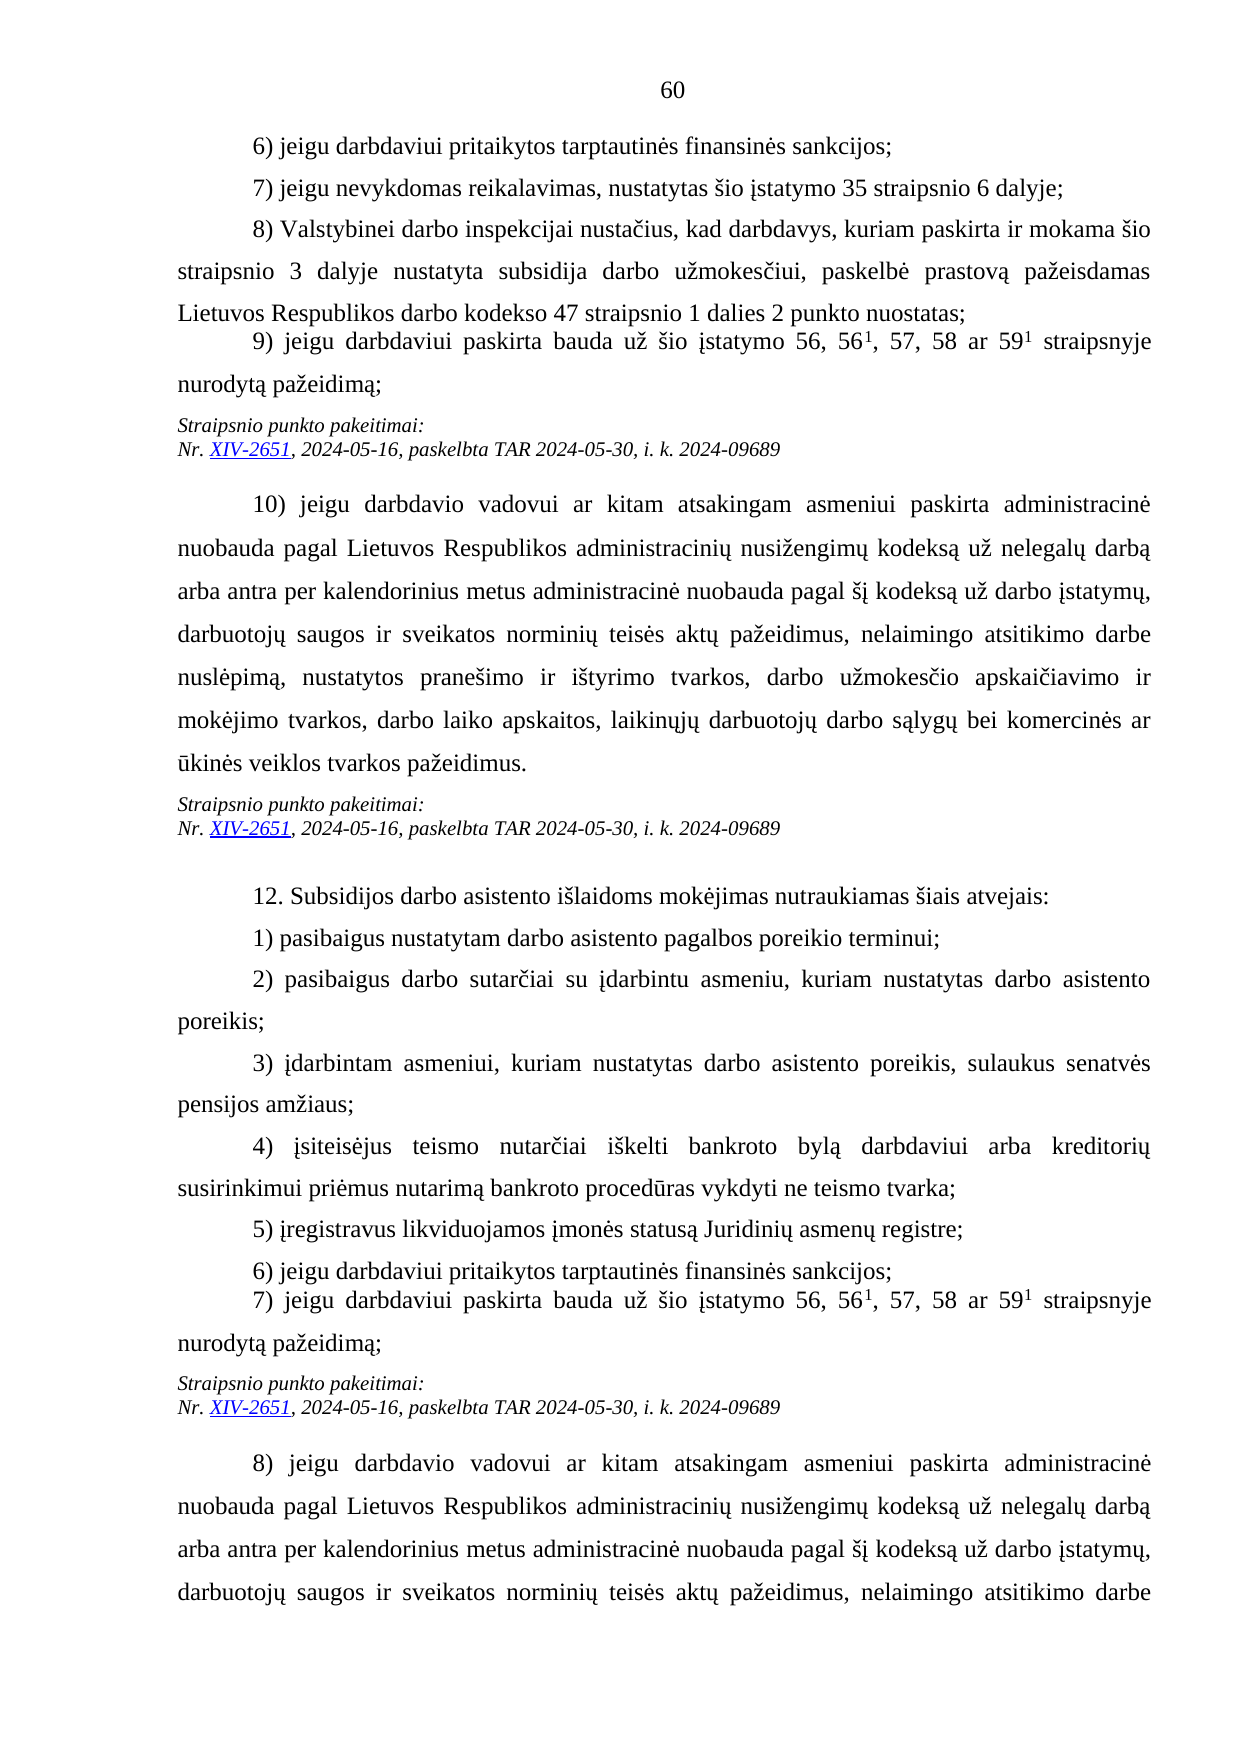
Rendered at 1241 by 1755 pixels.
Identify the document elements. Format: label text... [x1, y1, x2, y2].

text Nr. XIV-2651, 2024-05-16, paskelbta TAR 2024-05-30, i. k. 2024-09689 [177, 437, 1152, 461]
text 6) jeigu darbdaviui pritaikytos tarptautinės finansinės sankcijos; [177, 1243, 1152, 1285]
text 5) įregistravus likviduojamos įmonės statusą Juridinių asmenų registre; [177, 1202, 1152, 1243]
text Nr. XIV-2651, 2024-05-16, paskelbta TAR 2024-05-30, i. k. 2024-09689 [177, 1395, 1152, 1419]
text 2) pasibaigus darbo sutarčiai su įdarbintu asmeniu, kuriam nustatytas darbo asistento poreikis; [177, 952, 1152, 1035]
text 3) įdarbintam asmeniui, kuriam nustatytas darbo asistento poreikis, sulaukus senatvės pensijos amžiaus; [177, 1035, 1152, 1118]
text 12. Subsidijos darbo asistento išlaidoms mokėjimas nutraukiamas šiais atvejais: [177, 868, 1152, 910]
text 8) jeigu darbdavio vadovui ar kitam atsakingam asmeniui paskirta administracinė nuobauda pagal Lietuvos Respublikos administracinių nusižengimų kodeksą už nelegalų darbą arba antra per kalendorinius metus administracinė nuobauda pagal šį kodeksą už darbo įstatymų, darbuotojų saugos ir sveikatos norminių teisės aktų pažeidimus, nelaimingo atsitikimo darbe [177, 1448, 1152, 1606]
text 10) jeigu darbdavio vadovui ar kitam atsakingam asmeniui paskirta administracinė nuobauda pagal Lietuvos Respublikos administracinių nusižengimų kodeksą už nelegalų darbą arba antra per kalendorinius metus administracinė nuobauda pagal šį kodeksą už darbo įstatymų, darbuotojų saugos ir sveikatos norminių teisės aktų pažeidimus, nelaimingo atsitikimo darbe nuslėpimą, nustatytos pranešimo ir ištyrimo tvarkos, darbo užmokesčio apskaičiavimo ir mokėjimo tvarkos, darbo laiko apskaitos, laikinųjų darbuotojų darbo sąlygų bei komercinės ar ūkinės veiklos tvarkos pažeidimus. [177, 489, 1152, 777]
text 1) pasibaigus nustatytam darbo asistento pagalbos poreikio terminui; [177, 910, 1152, 952]
text 8) Valstybinei darbo inspekcijai nustačius, kad darbdavys, kuriam paskirta ir mokama šio straipsnio 3 dalyje nustatyta subsidija darbo užmokesčiui, paskelbė prastovą pažeisdamas Lietuvos Respublikos darbo kodekso 47 straipsnio 1 dalies 2 punkto nuostatas; [177, 201, 1152, 326]
text 7) jeigu darbdaviui paskirta bauda už šio įstatymo 56, 561, 57, 58 ar 591 straipsnyje nurodytą pažeidimą; [177, 1285, 1152, 1357]
text 7) jeigu nevykdomas reikalavimas, nustatytas šio įstatymo 35 straipsnio 6 dalyje; [177, 160, 1152, 201]
text 6) jeigu darbdaviui pritaikytos tarptautinės finansinės sankcijos; [177, 118, 1152, 160]
text Straipsnio punkto pakeitimai: [177, 1371, 1152, 1395]
text 4) įsiteisėjus teismo nutarčiai iškelti bankroto bylą darbdaviui arba kreditorių susirinkimui priėmus nutarimą bankroto procedūras vykdyti ne teismo tvarka; [177, 1118, 1152, 1202]
text Nr. XIV-2651, 2024-05-16, paskelbta TAR 2024-05-30, i. k. 2024-09689 [177, 816, 1152, 839]
text 9) jeigu darbdaviui paskirta bauda už šio įstatymo 56, 561, 57, 58 ar 591 straipsnyje nurodytą pažeidimą; [177, 326, 1152, 398]
text Straipsnio punkto pakeitimai: [177, 791, 1152, 816]
text Straipsnio punkto pakeitimai: [177, 413, 1152, 437]
